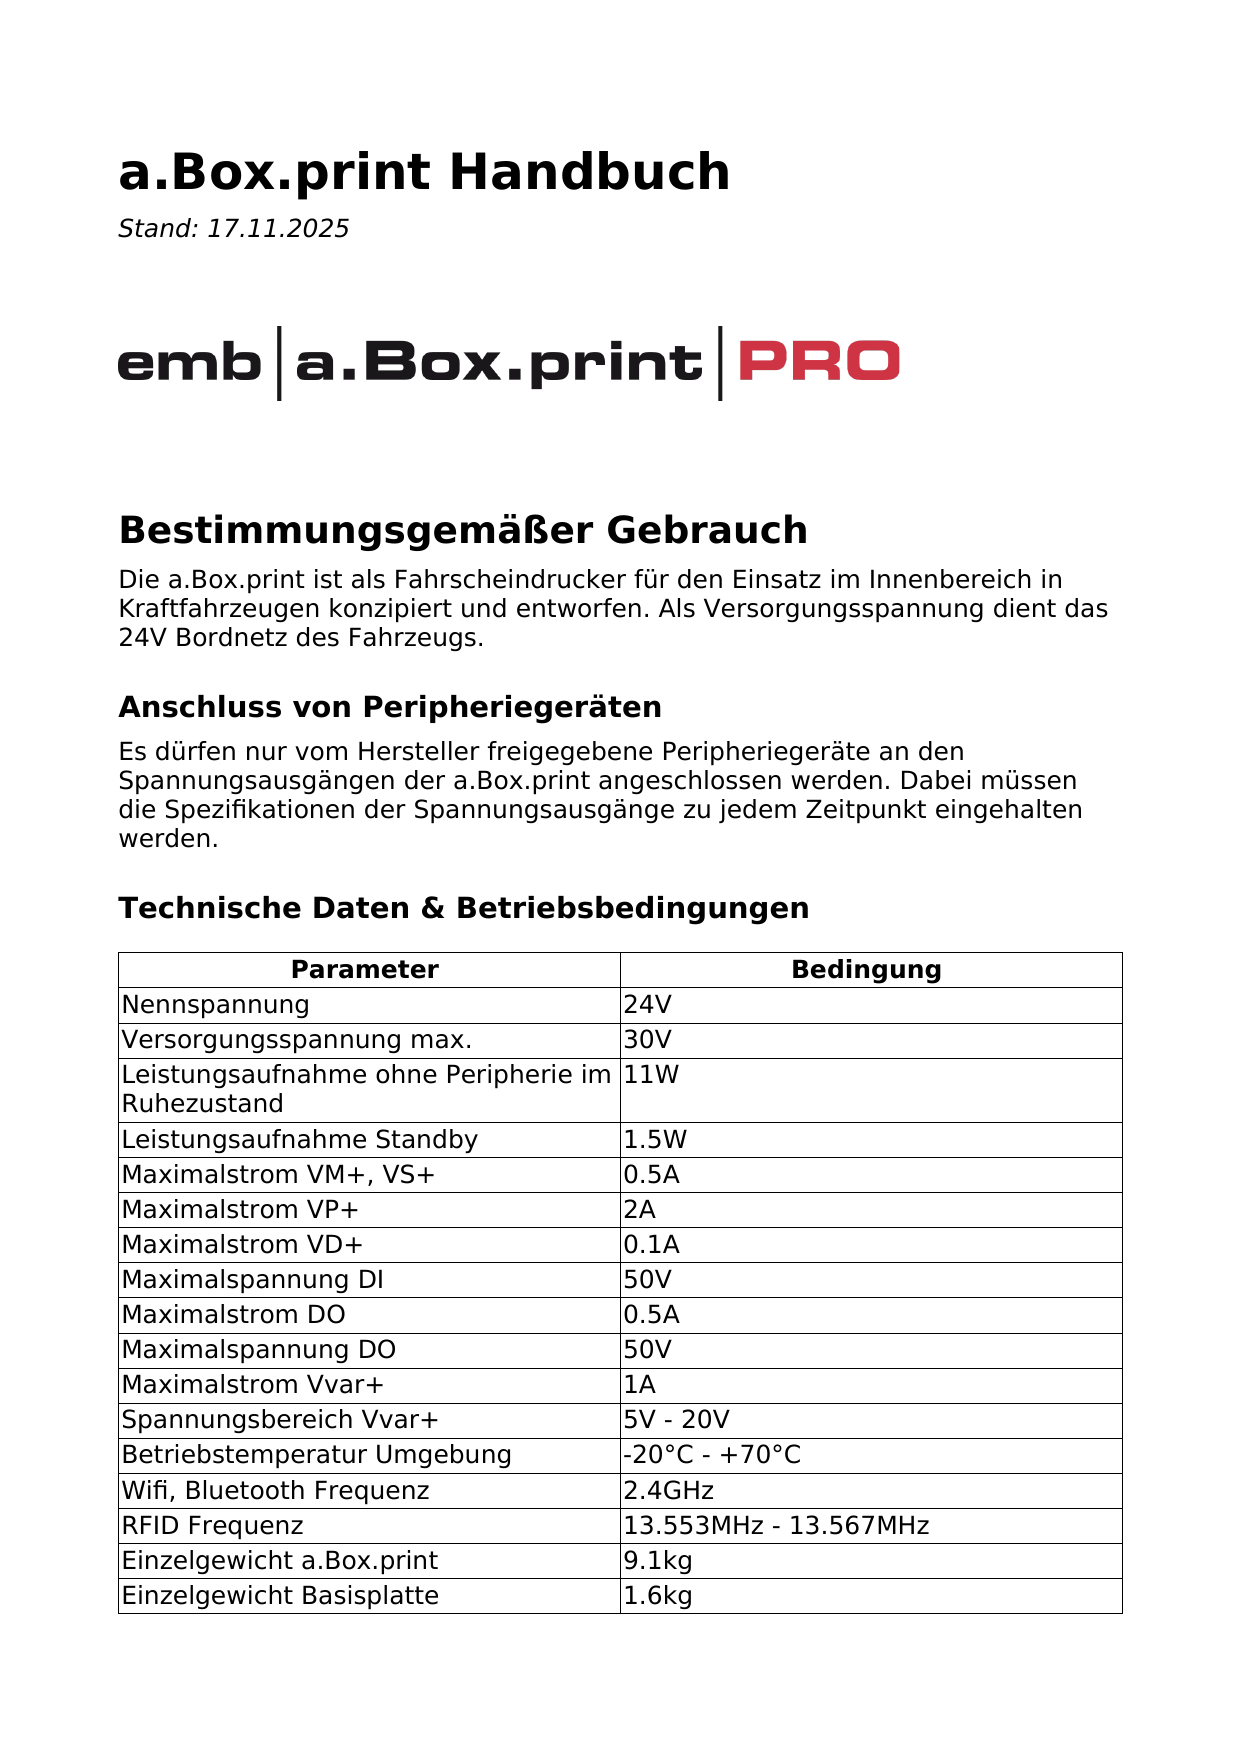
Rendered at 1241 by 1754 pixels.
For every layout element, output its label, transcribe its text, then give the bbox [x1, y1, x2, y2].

table_cell Maximalspannung DO [119, 1334, 620, 1367]
subtitle Bestimmungsgemäßer Gebrauch [118, 509, 1122, 553]
table_cell 13.553MHz - 13.567MHz [621, 1509, 1122, 1543]
table_cell Maximalspannung DI [119, 1263, 620, 1297]
picture [118, 326, 900, 401]
table_cell 50V [621, 1334, 1122, 1367]
table_cell -20°C - +70°C [621, 1439, 1122, 1473]
table_cell Einzelgewicht Basisplatte [119, 1579, 620, 1613]
subtitle Technische Daten & Betriebsbedingungen [118, 891, 1122, 925]
table_cell Betriebstemperatur Umgebung [119, 1439, 620, 1473]
table_cell Spannungsbereich Vvar+ [119, 1404, 620, 1438]
table_cell 11W [621, 1059, 1122, 1122]
subtitle a.Box.print Handbuch [118, 143, 1122, 201]
table_cell 1.5W [621, 1123, 1122, 1157]
table_cell Maximalstrom VD+ [119, 1228, 620, 1262]
table_cell Einzelgewicht a.Box.print [119, 1544, 620, 1578]
table_cell 50V [621, 1263, 1122, 1297]
table_cell 0.5A [621, 1298, 1122, 1332]
table_cell 9.1kg [621, 1544, 1122, 1578]
table_cell 1.6kg [621, 1579, 1122, 1613]
table_cell Leistungsaufnahme Standby [119, 1123, 620, 1157]
text Die a.Box.print ist als Fahrscheindrucker für den Einsatz im Innenbereich in Kraftfahrzeugen konzipiert und entworfen. Als Versorgungsspannung dient das 24V Bordnetz des Fahrzeugs. [118, 565, 1122, 653]
subtitle Anschluss von Peripheriegeräten [118, 690, 1122, 724]
table_cell Leistungsaufnahme ohne Peripherie im Ruhezustand [119, 1059, 620, 1122]
table_cell Maximalstrom Vvar+ [119, 1369, 620, 1403]
text Stand: 17.11.2025 [118, 214, 1122, 243]
table_cell 30V [621, 1024, 1122, 1057]
table_cell 1A [621, 1369, 1122, 1403]
table_cell RFID Frequenz [119, 1509, 620, 1543]
table_cell Nennspannung [119, 988, 620, 1022]
table_cell Maximalstrom VM+, VS+ [119, 1158, 620, 1192]
table_cell 24V [621, 988, 1122, 1022]
table_cell Wifi, Bluetooth Frequenz [119, 1474, 620, 1508]
table_header Bedingung [621, 953, 1122, 987]
text Es dürfen nur vom Hersteller freigegebene Peripheriegeräte an den Spannungsausgängen der a.Box.print angeschlossen werden. Dabei müssen die Spezifikationen der Spannungsausgänge zu jedem Zeitpunkt eingehalten werden. [118, 737, 1122, 853]
table_header Parameter [119, 953, 620, 987]
table_cell 0.5A [621, 1158, 1122, 1192]
table_cell 2.4GHz [621, 1474, 1122, 1508]
table_cell Maximalstrom DO [119, 1298, 620, 1332]
table_cell Maximalstrom VP+ [119, 1193, 620, 1227]
table_cell 5V - 20V [621, 1404, 1122, 1438]
table_cell 0.1A [621, 1228, 1122, 1262]
table_cell Versorgungsspannung max. [119, 1024, 620, 1057]
table_cell 2A [621, 1193, 1122, 1227]
